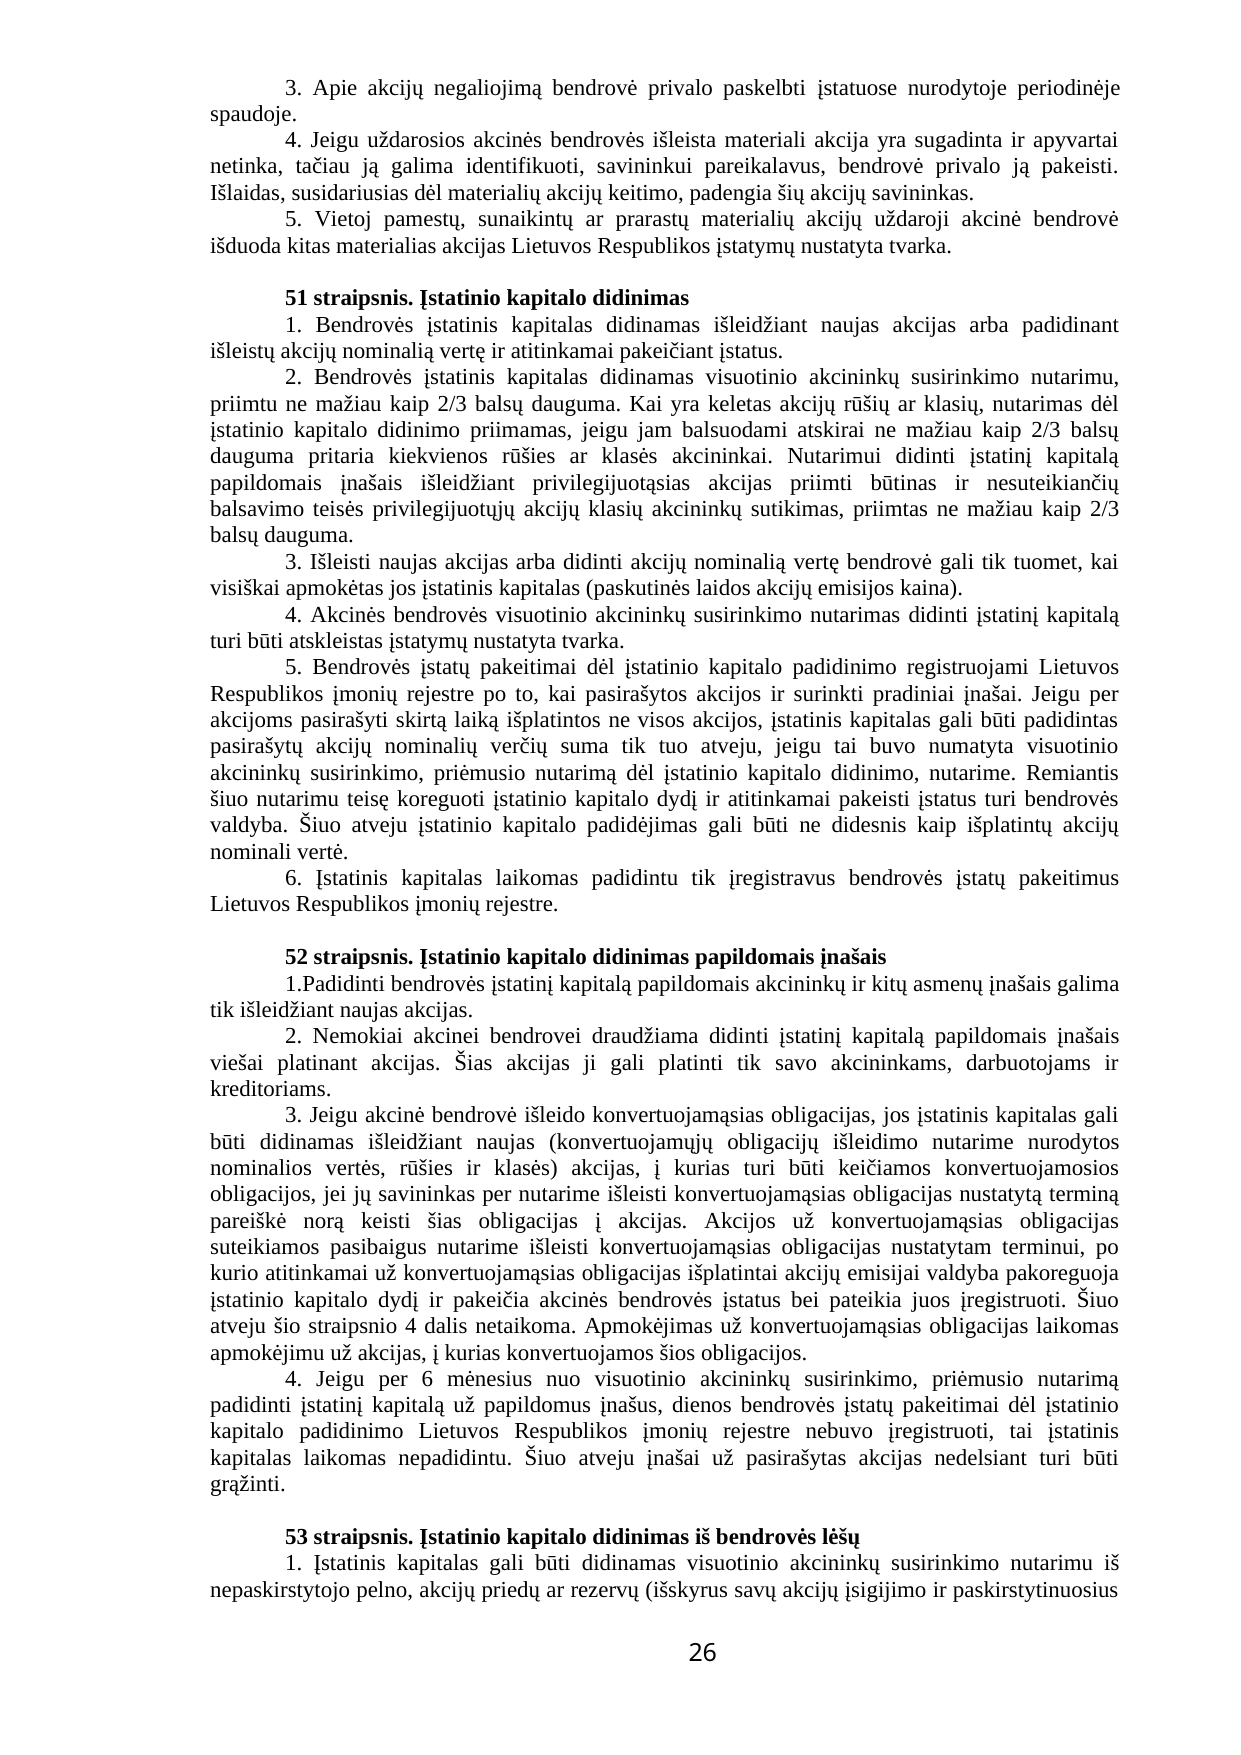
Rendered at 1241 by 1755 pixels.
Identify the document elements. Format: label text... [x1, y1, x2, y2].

text 5. Vietoj pamestų, sunaikintų ar prarastų materialių akcijų uždaroji akcinė bendrovė išduoda kitas materialias akcijas Lietuvos Respublikos įstatymų nustatyta tvarka. [210, 205, 1120, 258]
text 52 straipsnis. Įstatinio kapitalo didinimas papildomais įnašais [210, 943, 1120, 969]
text 4. Akcinės bendrovės visuotinio akcininkų susirinkimo nutarimas didinti įstatinį kapitalą turi būti atskleistas įstatymų nustatyta tvarka. [210, 601, 1120, 653]
text 4. Jeigu uždarosios akcinės bendrovės išleista materiali akcija yra sugadinta ir apyvartai netinka, tačiau ją galima identifikuoti, savininkui pareikalavus, bendrovė privalo ją pakeisti. Išlaidas, susidariusias dėl materialių akcijų keitimo, padengia šių akcijų savininkas. [210, 126, 1120, 205]
text 51 straipsnis. Įstatinio kapitalo didinimas [210, 284, 1120, 311]
text 53 straipsnis. Įstatinio kapitalo didinimas iš bendrovės lėšų [210, 1523, 1120, 1549]
text 1. Įstatinis kapitalas gali būti didinamas visuotinio akcininkų susirinkimo nutarimu iš nepaskirstytojo pelno, akcijų priedų ar rezervų (išskyrus savų akcijų įsigijimo ir paskirstytinuosius [210, 1549, 1120, 1602]
text 1.Padidinti bendrovės įstatinį kapitalą papildomais akcininkų ir kitų asmenų įnašais galima tik išleidžiant naujas akcijas. [210, 969, 1120, 1022]
text 2. Nemokiai akcinei bendrovei draudžiama didinti įstatinį kapitalą papildomais įnašais viešai platinant akcijas. Šias akcijas ji gali platinti tik savo akcininkams, darbuotojams ir kreditoriams. [210, 1022, 1120, 1101]
text 1. Bendrovės įstatinis kapitalas didinamas išleidžiant naujas akcijas arba padidinant išleistų akcijų nominalią vertę ir atitinkamai pakeičiant įstatus. [210, 311, 1120, 363]
text 3. Apie akcijų negaliojimą bendrovė privalo paskelbti įstatuose nurodytoje periodinėje spaudoje. [210, 73, 1120, 126]
text 3. Išleisti naujas akcijas arba didinti akcijų nominalią vertę bendrovė gali tik tuomet, kai visiškai apmokėtas jos įstatinis kapitalas (paskutinės laidos akcijų emisijos kaina). [210, 548, 1120, 601]
text 4. Jeigu per 6 mėnesius nuo visuotinio akcininkų susirinkimo, priėmusio nutarimą padidinti įstatinį kapitalą už papildomus įnašus, dienos bendrovės įstatų pakeitimai dėl įstatinio kapitalo padidinimo Lietuvos Respublikos įmonių rejestre nebuvo įregistruoti, tai įstatinis kapitalas laikomas nepadidintu. Šiuo atveju įnašai už pasirašytas akcijas nedelsiant turi būti grąžinti. [210, 1365, 1120, 1497]
text 5. Bendrovės įstatų pakeitimai dėl įstatinio kapitalo padidinimo registruojami Lietuvos Respublikos įmonių rejestre po to, kai pasirašytos akcijos ir surinkti pradiniai įnašai. Jeigu per akcijoms pasirašyti skirtą laiką išplatintos ne visos akcijos, įstatinis kapitalas gali būti padidintas pasirašytų akcijų nominalių verčių suma tik tuo atveju, jeigu tai buvo numatyta visuotinio akcininkų susirinkimo, priėmusio nutarimą dėl įstatinio kapitalo didinimo, nutarime. Remiantis šiuo nutarimu teisę koreguoti įstatinio kapitalo dydį ir atitinkamai pakeisti įstatus turi bendrovės valdyba. Šiuo atveju įstatinio kapitalo padidėjimas gali būti ne didesnis kaip išplatintų akcijų nominali vertė. [210, 653, 1120, 864]
text 2. Bendrovės įstatinis kapitalas didinamas visuotinio akcininkų susirinkimo nutarimu, priimtu ne mažiau kaip 2/3 balsų dauguma. Kai yra keletas akcijų rūšių ar klasių, nutarimas dėl įstatinio kapitalo didinimo priimamas, jeigu jam balsuodami atskirai ne mažiau kaip 2/3 balsų dauguma pritaria kiekvienos rūšies ar klasės akcininkai. Nutarimui didinti įstatinį kapitalą papildomais įnašais išleidžiant privilegijuotąsias akcijas priimti būtinas ir nesuteikiančių balsavimo teisės privilegijuotųjų akcijų klasių akcininkų sutikimas, priimtas ne mažiau kaip 2/3 balsų dauguma. [210, 363, 1120, 548]
text 3. Jeigu akcinė bendrovė išleido konvertuojamąsias obligacijas, jos įstatinis kapitalas gali būti didinamas išleidžiant naujas (konvertuojamųjų obligacijų išleidimo nutarime nurodytos nominalios vertės, rūšies ir klasės) akcijas, į kurias turi būti keičiamos konvertuojamosios obligacijos, jei jų savininkas per nutarime išleisti konvertuojamąsias obligacijas nustatytą terminą pareiškė norą keisti šias obligacijas į akcijas. Akcijos už konvertuojamąsias obligacijas suteikiamos pasibaigus nutarime išleisti konvertuojamąsias obligacijas nustatytam terminui, po kurio atitinkamai už konvertuojamąsias obligacijas išplatintai akcijų emisijai valdyba pakoreguoja įstatinio kapitalo dydį ir pakeičia akcinės bendrovės įstatus bei pateikia juos įregistruoti. Šiuo atveju šio straipsnio 4 dalis netaikoma. Apmokėjimas už konvertuojamąsias obligacijas laikomas apmokėjimu už akcijas, į kurias konvertuojamos šios obligacijos. [210, 1101, 1120, 1365]
text 6. Įstatinis kapitalas laikomas padidintu tik įregistravus bendrovės įstatų pakeitimus Lietuvos Respublikos įmonių rejestre. [210, 864, 1120, 917]
